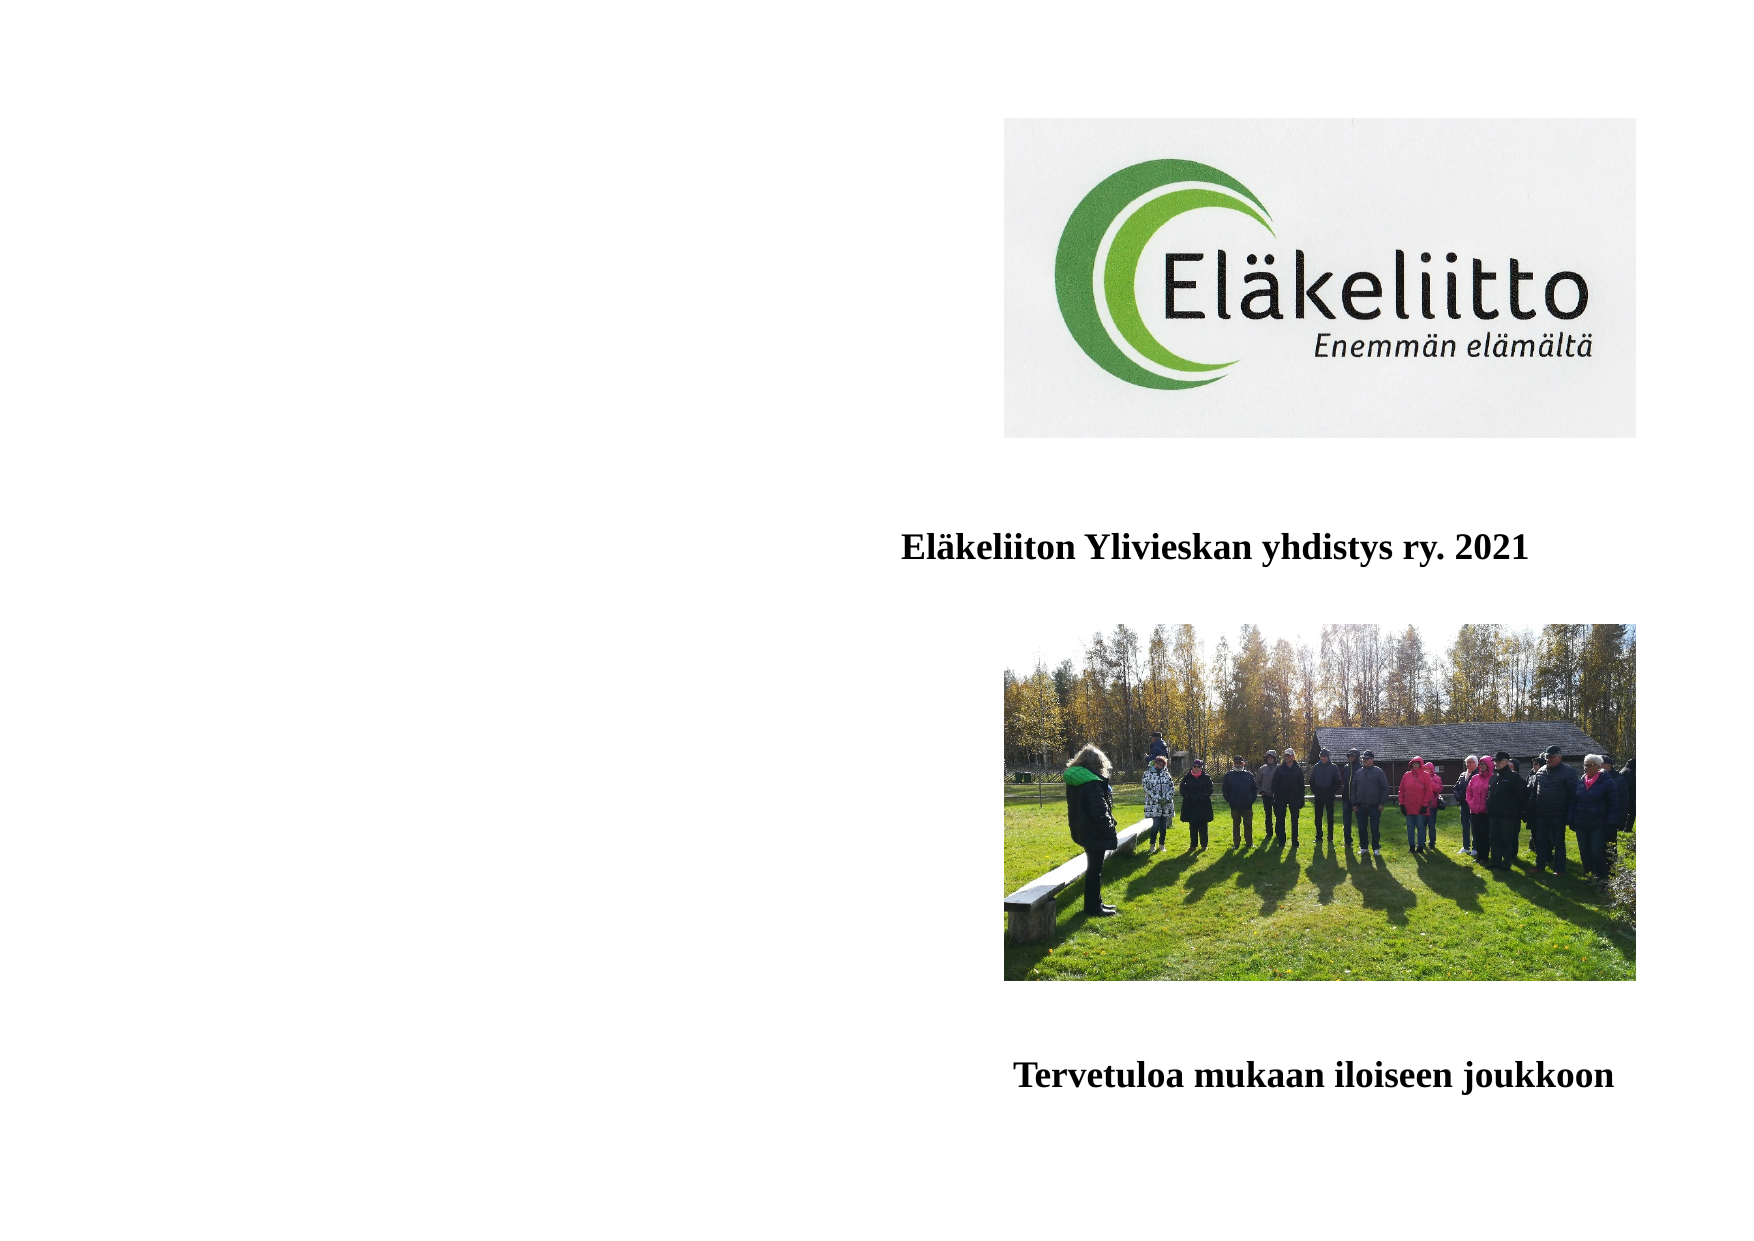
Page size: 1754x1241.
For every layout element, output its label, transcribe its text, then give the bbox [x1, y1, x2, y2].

text Tervetuloa mukaan iloiseen joukkoon [1004, 1053, 1636, 1096]
text Eläkeliiton Ylivieskan yhdistys ry. 2021 [85, 481, 1636, 567]
